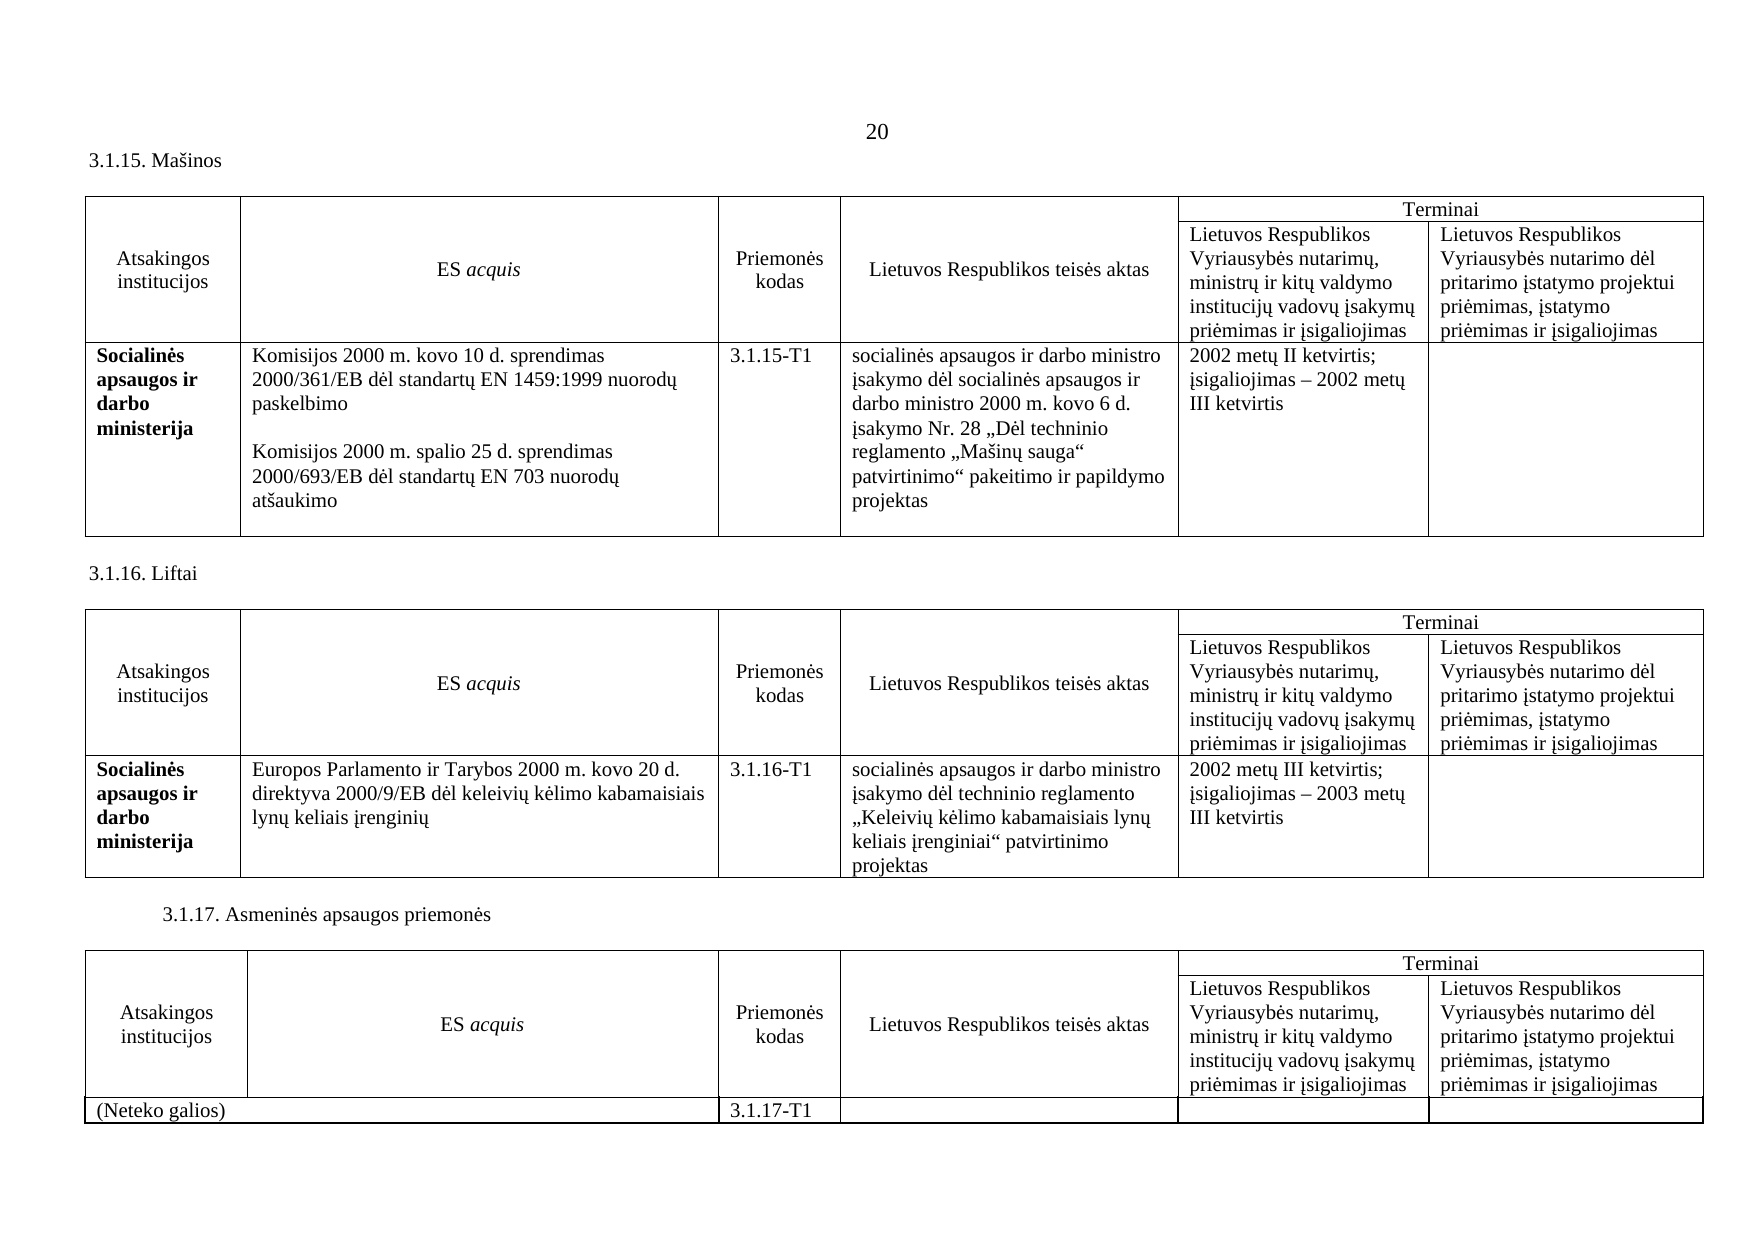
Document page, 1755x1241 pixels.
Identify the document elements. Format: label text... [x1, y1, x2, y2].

table_cell 2002 metų III ketvirtis; įsigaliojimas – 2003 metų III ketvirtis [1179, 756, 1428, 877]
table_cell Lietuvos Respublikos Vyriausybės nutarimo dėl pritarimo įstatymo projektui priėmimas, įstatymo priėmimas ir įsigaliojimas [1429, 635, 1703, 755]
table_header ES acquis [248, 951, 718, 1096]
table_cell 2002 metų II ketvirtis; įsigaliojimas – 2002 metų III ketvirtis [1179, 343, 1428, 536]
table_cell (Neteko galios) [86, 1098, 718, 1122]
table_header Priemonės kodas [719, 951, 840, 1096]
table_cell [841, 1098, 1177, 1122]
table_cell 3.1.15-T1 [719, 343, 840, 536]
table_cell Socialinės apsaugos ir darbo ministerija [86, 343, 240, 536]
table_cell [1179, 1098, 1428, 1122]
table_header Lietuvos Respublikos teisės aktas [841, 197, 1178, 342]
table_cell Lietuvos Respublikos Vyriausybės nutarimų, ministrų ir kitų valdymo institucijų vadovų įsakymų priėmimas ir įsigaliojimas [1179, 635, 1428, 755]
table_cell Lietuvos Respublikos Vyriausybės nutarimų, ministrų ir kitų valdymo institucijų vadovų įsakymų priėmimas ir įsigaliojimas [1179, 222, 1428, 342]
table_header Priemonės kodas [719, 197, 840, 342]
table_cell Lietuvos Respublikos Vyriausybės nutarimų, ministrų ir kitų valdymo institucijų vadovų įsakymų priėmimas ir įsigaliojimas [1179, 976, 1428, 1096]
text 3.1.17. Asmeninės apsaugos priemonės [89, 902, 1666, 926]
table_header Terminai [1179, 951, 1703, 975]
table_header Terminai [1179, 610, 1703, 634]
table_cell Lietuvos Respublikos Vyriausybės nutarimo dėl pritarimo įstatymo projektui priėmimas, įstatymo priėmimas ir įsigaliojimas [1429, 222, 1703, 342]
table_cell 3.1.16-T1 [719, 756, 840, 877]
table_cell Lietuvos Respublikos Vyriausybės nutarimo dėl pritarimo įstatymo projektui priėmimas, įstatymo priėmimas ir įsigaliojimas [1429, 976, 1703, 1096]
table_cell Socialinės apsaugos ir darbo ministerija [86, 756, 240, 877]
table_cell [1430, 1098, 1702, 1122]
subtitle 3.1.16. Liftai [89, 561, 1666, 585]
table_header Atsakingos institucijos [86, 197, 240, 342]
table_cell socialinės apsaugos ir darbo ministro įsakymo dėl socialinės apsaugos ir darbo ministro 2000 m. kovo 6 d. įsakymo Nr. 28 „Dėl techninio reglamento „Mašinų sauga“ patvirtinimo“ pakeitimo ir papildymo projektas [841, 343, 1178, 536]
table_header Lietuvos Respublikos teisės aktas [841, 951, 1178, 1096]
table_cell Komisijos 2000 m. kovo 10 d. sprendimas 2000/361/EB dėl standartų EN 1459:1999 nuorodų paskelbimo Komisijos 2000 m. spalio 25 d. sprendimas 2000/693/EB dėl standartų EN 703 nuorodų atšaukimo [241, 343, 718, 536]
text 3.1.15. Mašinos [89, 148, 1666, 172]
table_header Atsakingos institucijos [86, 951, 247, 1096]
table_header Terminai [1179, 197, 1703, 221]
table_header Atsakingos institucijos [86, 610, 240, 755]
table_header Lietuvos Respublikos teisės aktas [841, 610, 1178, 755]
table_header Priemonės kodas [719, 610, 840, 755]
table_cell Europos Parlamento ir Tarybos 2000 m. kovo 20 d. direktyva 2000/9/EB dėl keleivių kėlimo kabamaisiais lynų keliais įrenginių [241, 756, 718, 877]
table_cell [1429, 756, 1703, 877]
table_cell [1429, 343, 1703, 536]
table_header ES acquis [241, 610, 718, 755]
table_header ES acquis [241, 197, 718, 342]
table_cell socialinės apsaugos ir darbo ministro įsakymo dėl techninio reglamento „Keleivių kėlimo kabamaisiais lynų keliais įrenginiai“ patvirtinimo projektas [841, 756, 1178, 877]
table_cell 3.1.17-T1 [720, 1098, 840, 1122]
